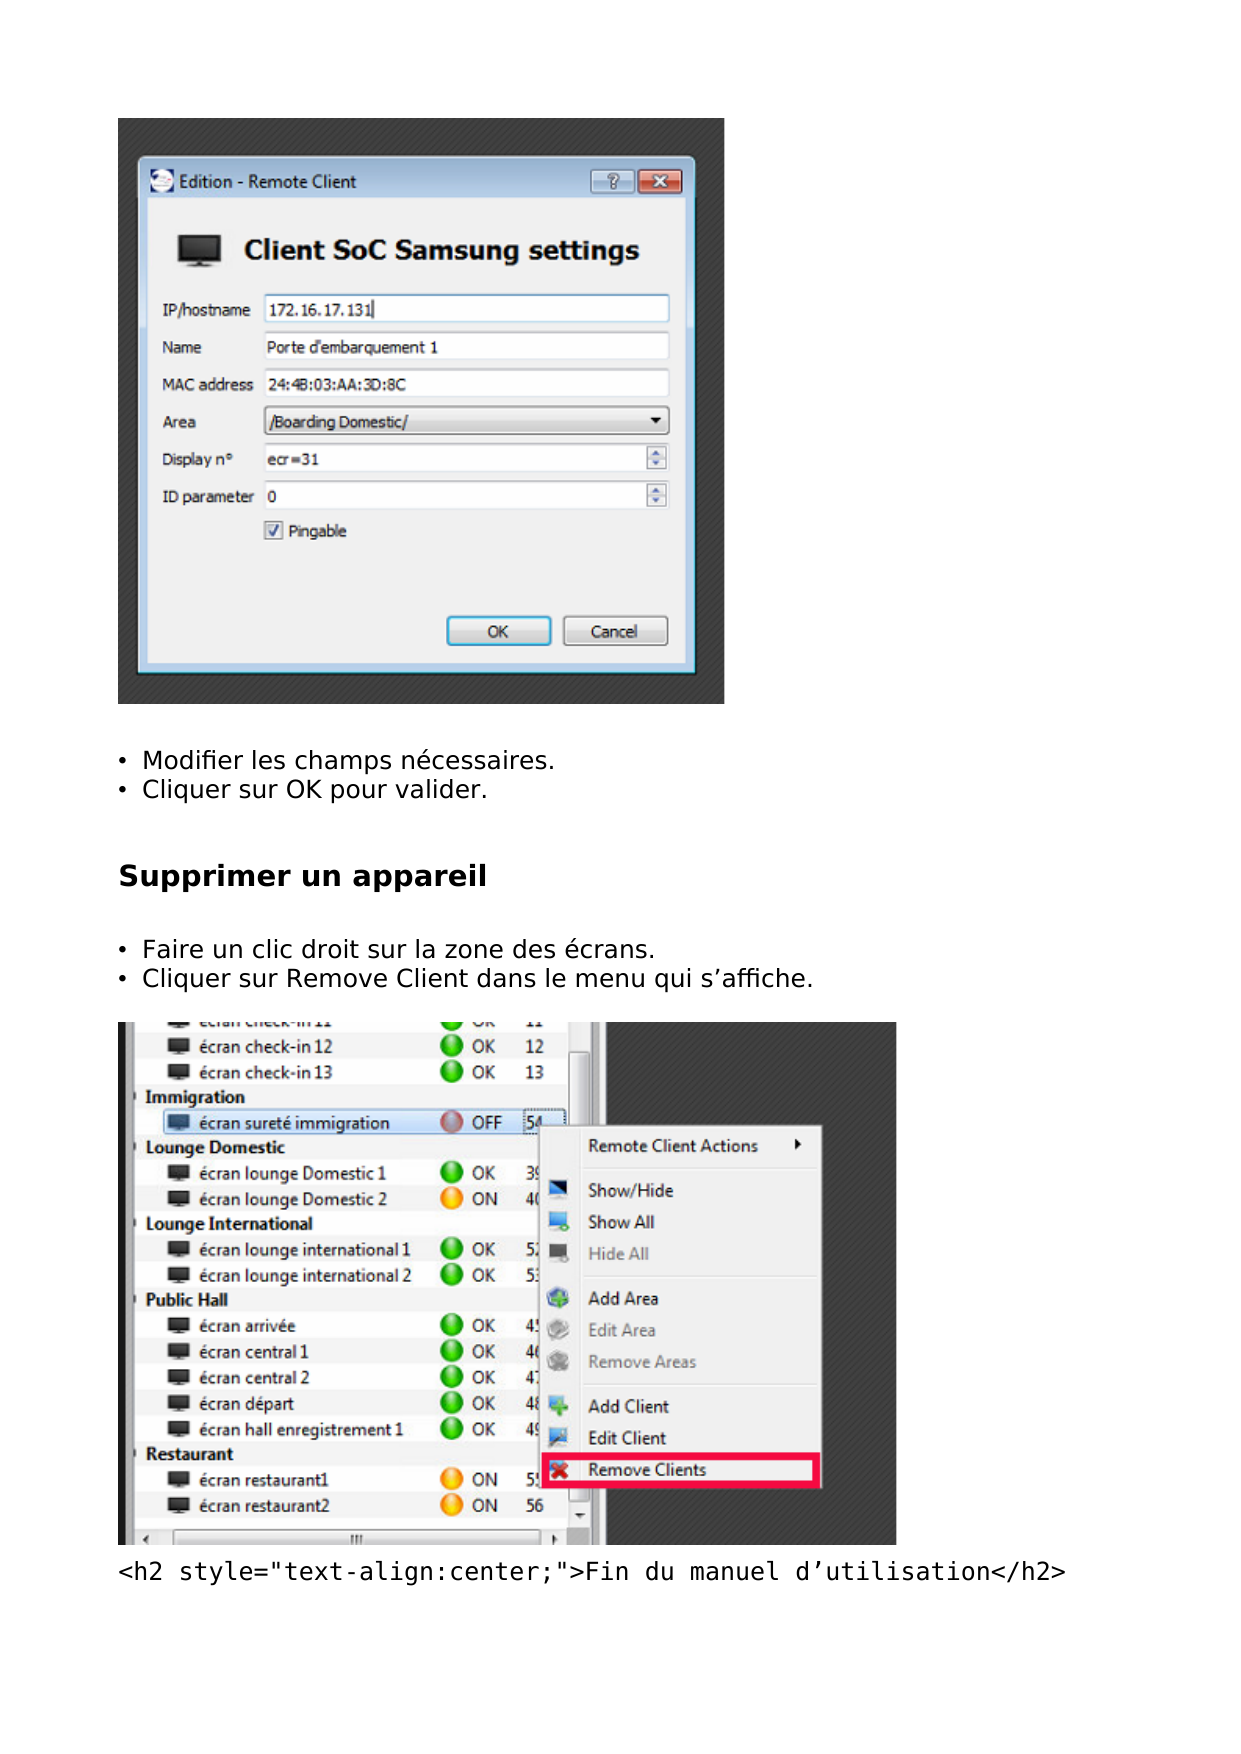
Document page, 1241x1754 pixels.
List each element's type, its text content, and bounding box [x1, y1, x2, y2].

subtitle Supprimer un appareil [118, 859, 1122, 893]
list Modifier les champs nécessaires. [118, 746, 1122, 775]
text <h2 style="text-align:center;">Fin du manuel d’utilisation</h2> [118, 1557, 1122, 1586]
list Cliquer sur Remove Client dans le menu qui s’affiche. [118, 964, 1122, 993]
list Faire un clic droit sur la zone des écrans. [118, 935, 1122, 964]
list Cliquer sur OK pour valider. [118, 775, 1122, 804]
picture [118, 118, 725, 704]
picture [118, 1022, 897, 1545]
